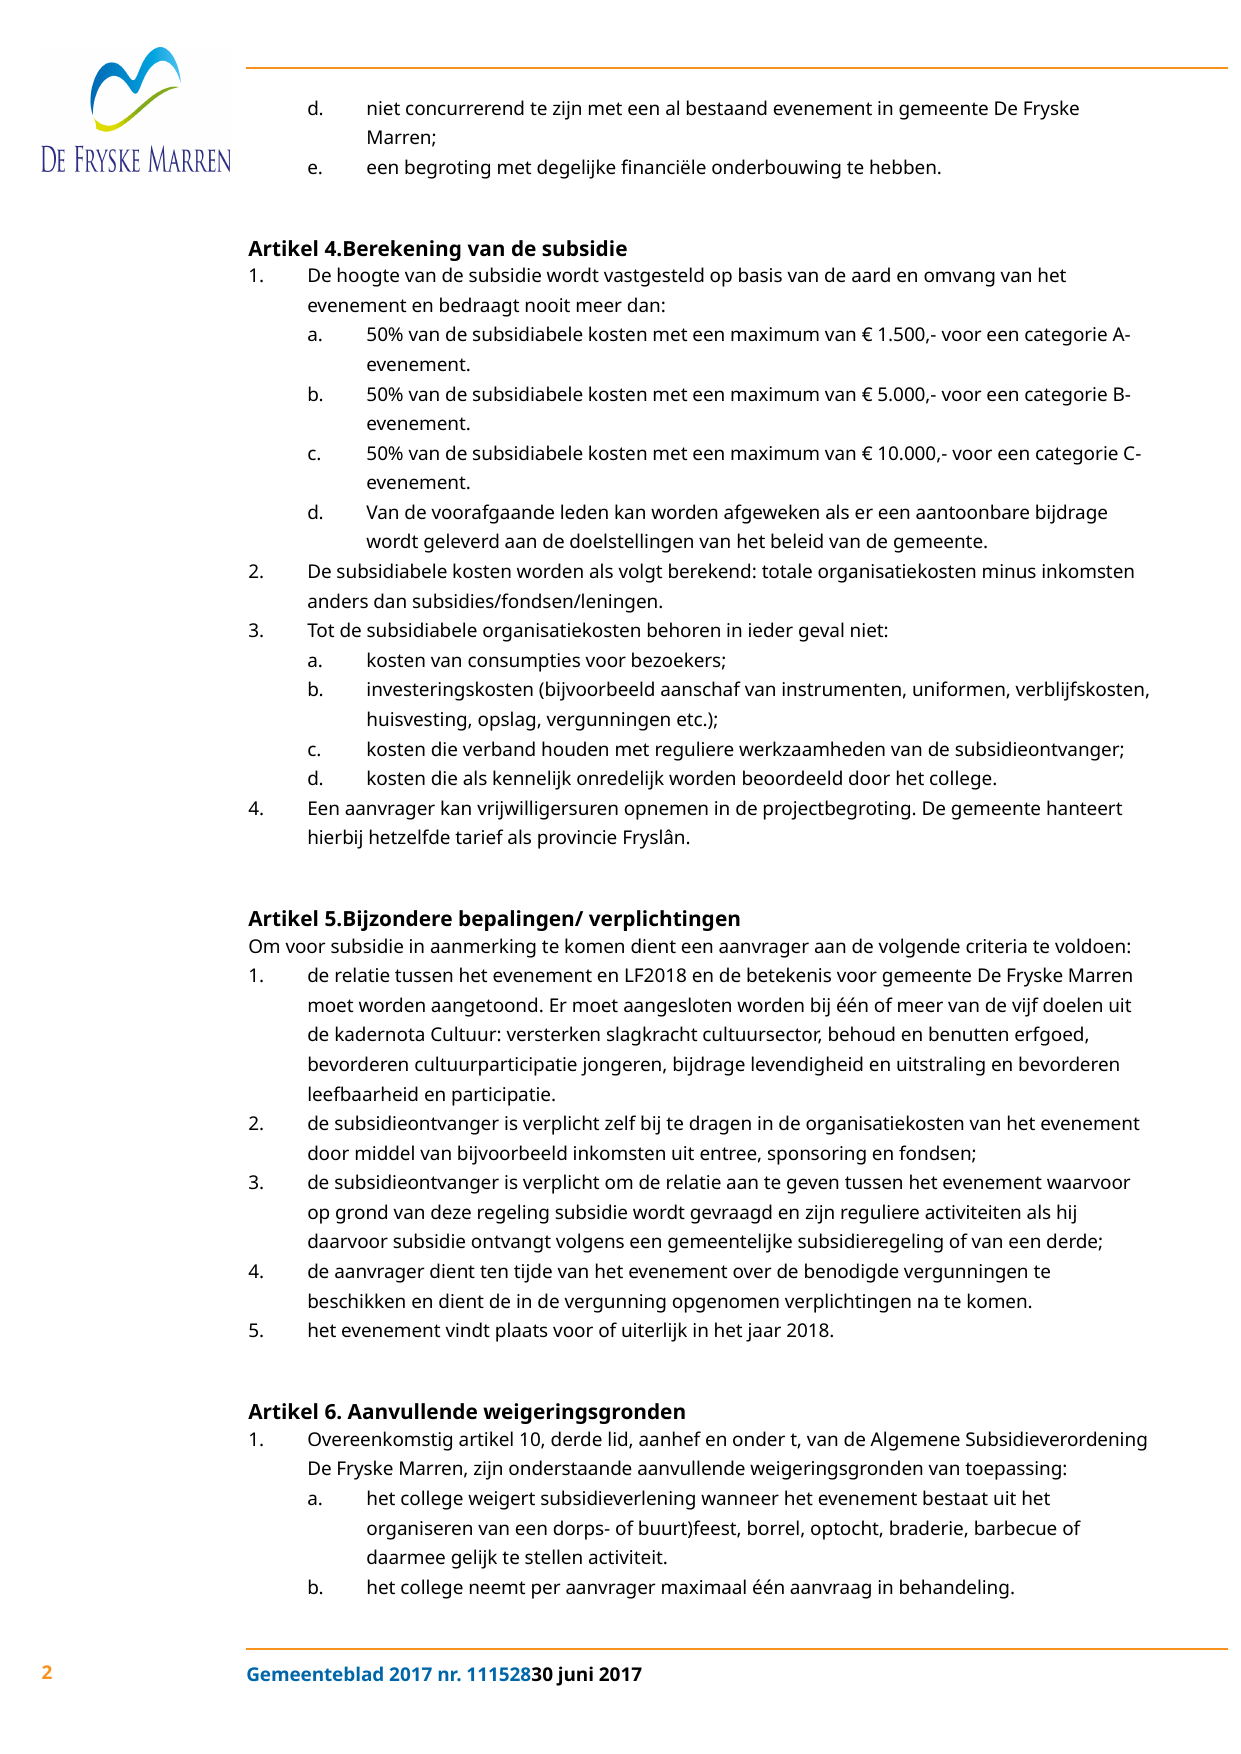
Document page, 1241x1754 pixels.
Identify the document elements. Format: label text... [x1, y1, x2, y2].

list kosten van consumpties voor bezoekers; [307, 647, 1152, 673]
list Een aanvrager kan vrijwilligersuren opnemen in de projectbegroting. De gemeente hanteert hierbij hetzelfde tarief als provincie Fryslân. [248, 795, 1152, 850]
list het college neemt per aanvrager maximaal één aanvraag in behandeling. [307, 1574, 1152, 1599]
list 50% van de subsidiabele kosten met een maximum van € 1.500,- voor een categorie A-evenement. [307, 322, 1152, 377]
picture [41, 47, 231, 172]
list de aanvrager dient ten tijde van het evenement over de benodigde vergunningen te beschikken en dient de in de vergunning opgenomen verplichtingen na te komen. [248, 1258, 1152, 1314]
list Van de voorafgaande leden kan worden afgeweken als er een aantoonbare bijdrage wordt geleverd aan de doelstellingen van het beleid van de gemeente. [307, 499, 1152, 554]
list Overeenkomstig artikel 10, derde lid, aanhef en onder t, van de Algemene Subsidieverordening De Fryske Marren, zijn onderstaande aanvullende weigeringsgronden van toepassing: [248, 1426, 1152, 1481]
list de relatie tussen het evenement en LF2018 en de betekenis voor gemeente De Fryske Marren moet worden aangetoond. Er moet aangesloten worden bij één of meer van de vijf doelen uit de kadernota Cultuur: versterken slagkracht cultuursector, behoud en benutten erfgoed, bevorderen cultuurparticipatie jongeren, bijdrage levendigheid en uitstraling en bevorderen leefbaarheid en participatie. [248, 962, 1152, 1107]
list Tot de subsidiabele organisatiekosten behoren in ieder geval niet: [248, 617, 1152, 643]
list niet concurrerend te zijn met een al bestaand evenement in gemeente De Fryske Marren; [307, 95, 1152, 150]
list 50% van de subsidiabele kosten met een maximum van € 10.000,- voor een categorie C-evenement. [307, 440, 1152, 495]
list het college weigert subsidieverlening wanneer het evenement bestaat uit het organiseren van een dorps- of buurt)feest, borrel, optocht, braderie, barbecue of daarmee gelijk te stellen activiteit. [307, 1485, 1152, 1570]
text Artikel 5.Bijzondere bepalingen/ verplichtingen [248, 904, 1152, 933]
text Artikel 4.Berekening van de subsidie [248, 234, 1152, 262]
text Om voor subsidie in aanmerking te komen dient een aanvrager aan de volgende criteria te voldoen: [248, 933, 1152, 959]
list de subsidieontvanger is verplicht zelf bij te dragen in de organisatiekosten van het evenement door middel van bijvoorbeeld inkomsten uit entree, sponsoring en fondsen; [248, 1110, 1152, 1166]
text Artikel 6. Aanvullende weigeringsgronden [248, 1397, 1152, 1426]
list De hoogte van de subsidie wordt vastgesteld op basis van de aard en omvang van het evenement en bedraagt nooit meer dan: [248, 262, 1152, 318]
list investeringskosten (bijvoorbeeld aanschaf van instrumenten, uniformen, verblijfskosten, huisvesting, opslag, vergunningen etc.); [307, 677, 1152, 732]
list De subsidiabele kosten worden als volgt berekend: totale organisatiekosten minus inkomsten anders dan subsidies/fondsen/leningen. [248, 558, 1152, 613]
list de subsidieontvanger is verplicht om de relatie aan te geven tussen het evenement waarvoor op grond van deze regeling subsidie wordt gevraagd en zijn reguliere activiteiten als hij daarvoor subsidie ontvangt volgens een gemeentelijke subsidieregeling of van een derde; [248, 1169, 1152, 1254]
list kosten die als kennelijk onredelijk worden beoordeeld door het college. [307, 765, 1152, 791]
list kosten die verband houden met reguliere werkzaamheden van de subsidieontvanger; [307, 736, 1152, 761]
list het evenement vindt plaats voor of uiterlijk in het jaar 2018. [248, 1317, 1152, 1343]
list 50% van de subsidiabele kosten met een maximum van € 5.000,- voor een categorie B-evenement. [307, 381, 1152, 436]
list een begroting met degelijke financiële onderbouwing te hebben. [307, 154, 1152, 180]
